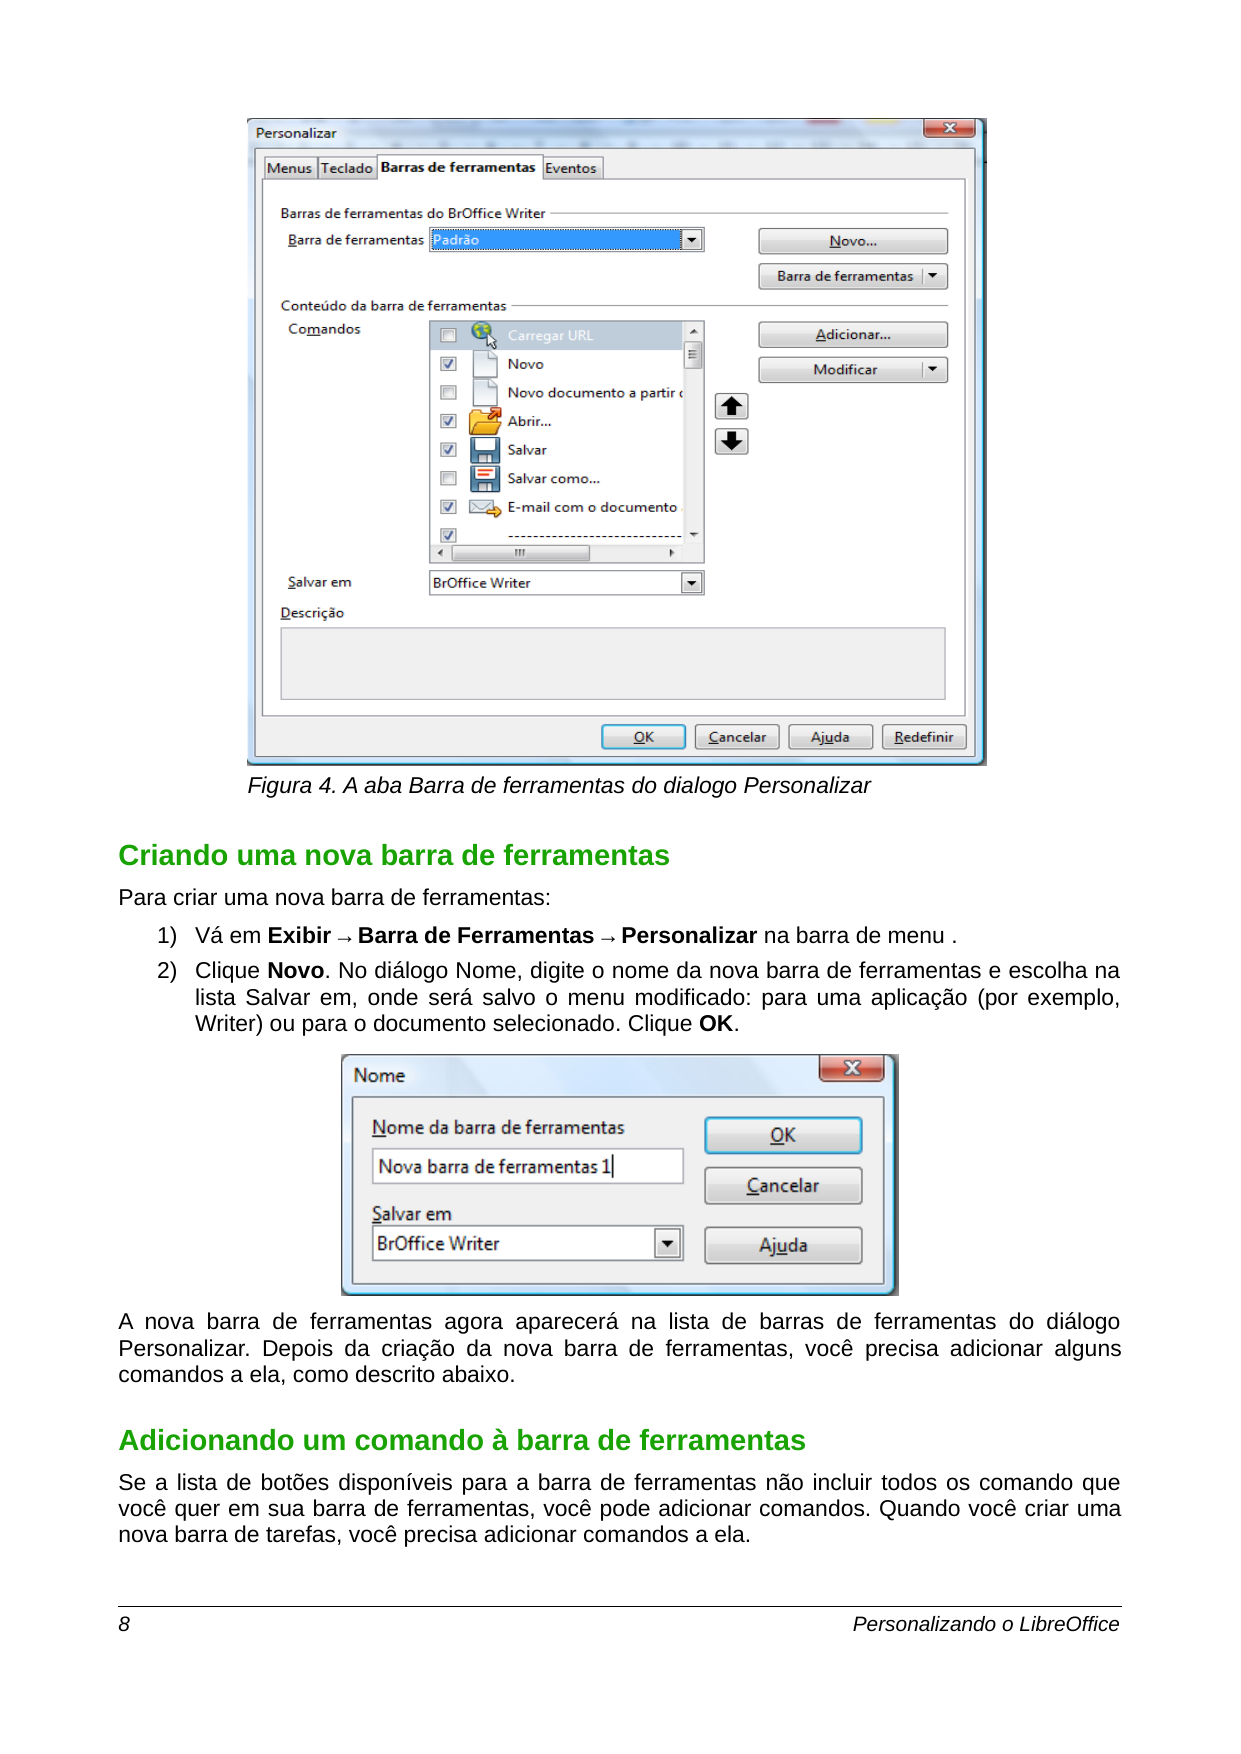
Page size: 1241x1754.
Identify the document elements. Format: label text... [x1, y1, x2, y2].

text A nova barra de ferramentas agora aparecerá na lista de barras de ferramentas do diálogo Personalizar. Depois da criação da nova barra de ferramentas, você precisa adicionar alguns comandos a ela, como descrito abaixo. [118, 1308, 1122, 1387]
list Clique Novo. No diálogo Nome, digite o nome da nova barra de ferramentas e escolha na lista Salvar em, onde será salvo o menu modificado: para uma aplicação (por exemplo, Writer) ou para o documento selecionado. Clique OK. [177, 957, 1122, 1036]
picture [341, 1054, 899, 1296]
text Se a lista de botões disponíveis para a barra de ferramentas não incluir todos os comando que você quer em sua barra de ferramentas, você pode adicionar comandos. Quando você criar uma nova barra de tarefas, você precisa adicionar comandos a ela. [118, 1469, 1122, 1548]
subtitle Adicionando um comando à barra de ferramentas [118, 1423, 1122, 1456]
text Figura 4. A aba Barra de ferramentas do dialogo Personalizar [247, 772, 993, 799]
picture [247, 118, 987, 766]
text Para criar uma nova barra de ferramentas: [118, 884, 1122, 910]
list Vá em Exibir → Barra de Ferramentas → Personalizar na barra de menu . [177, 922, 1122, 951]
subtitle Criando uma nova barra de ferramentas [118, 838, 1122, 871]
